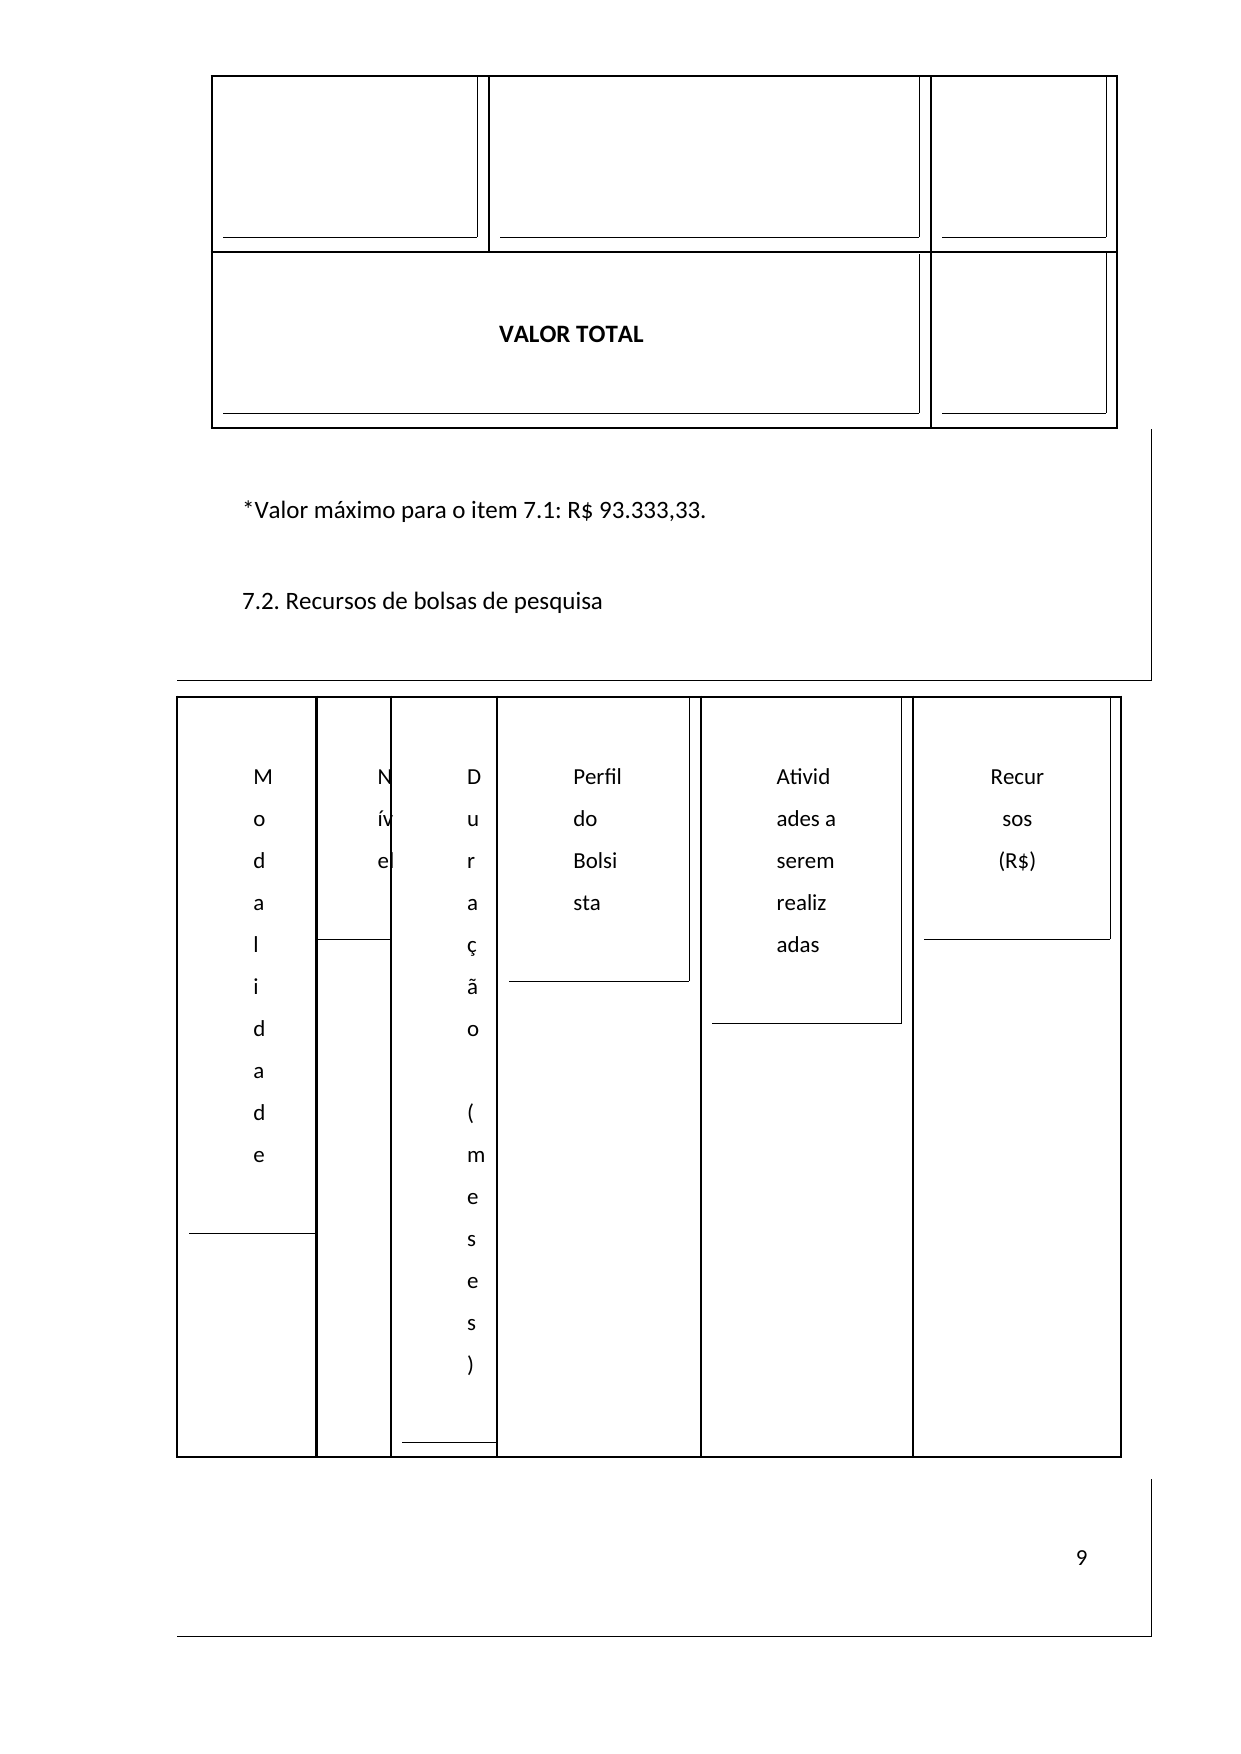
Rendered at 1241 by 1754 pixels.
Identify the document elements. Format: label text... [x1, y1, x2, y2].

table_header Nível [318, 698, 390, 939]
table_cell [213, 77, 488, 251]
table_header Atividades a serem realizadas [702, 698, 912, 1456]
text *Valor máximo para o item 7.1: R$ 93.333,33. [177, 429, 1151, 475]
table_header Recursos (R$) [914, 698, 1120, 1456]
table_header Duração (meses) [392, 698, 496, 1456]
table_header Perfil do Bolsista [498, 698, 700, 1456]
table_cell [932, 253, 1116, 427]
table_header Nível [318, 940, 390, 1456]
table_cell [490, 77, 930, 251]
text 7.2. Recursos de bolsas de pesquisa [177, 521, 1152, 680]
table_cell VALOR TOTAL [213, 253, 930, 427]
table_cell [932, 77, 1116, 251]
table_header Modalidade [178, 698, 315, 1456]
